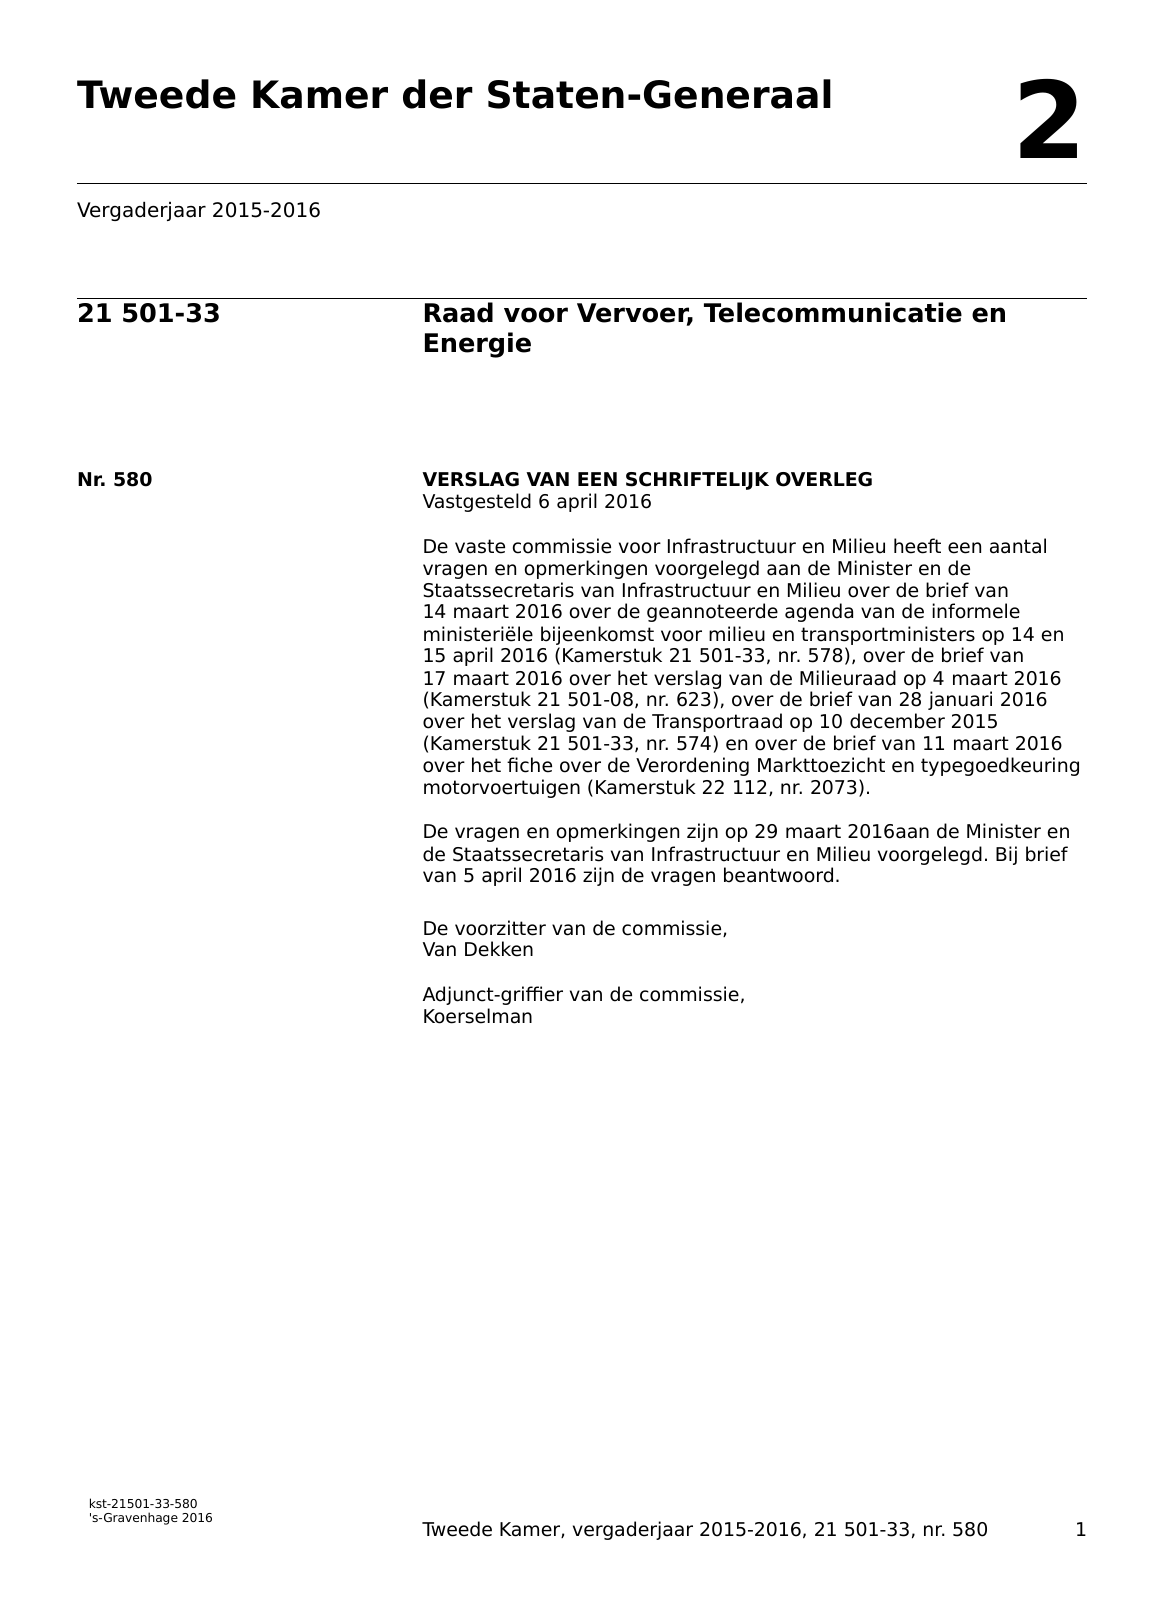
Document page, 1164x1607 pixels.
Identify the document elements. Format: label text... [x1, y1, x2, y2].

text De voorzitter van de commissie, Van Dekken [422, 917, 1087, 961]
text Vastgesteld 6 april 2016 [422, 491, 1087, 513]
table_header Tweede Kamer der Staten-Generaal [77, 59, 886, 183]
subtitle Nr. 580 VERSLAG VAN EEN SCHRIFTELIJK OVERLEG [77, 469, 1087, 491]
text De vaste commissie voor Infrastructuur en Milieu heeft een aantal vragen en opmerkingen voorgelegd aan de Minister en de Staatssecretaris van Infrastructuur en Milieu over de brief van 14 maart 2016 over de geannoteerde agenda van de informele ministeriële bijeenkomst voor milieu en transportministers op 14 en 15 april 2016 (Kamerstuk 21 501-33, nr. 578), over de brief van 17 maart 2016 over het verslag van de Milieuraad op 4 maart 2016 (Kamerstuk 21 501-08, nr. 623), over de brief van 28 januari 2016 over het verslag van de Transportraad op 10 december 2015 (Kamerstuk 21 501-33, nr. 574) en over de brief van 11 maart 2016 over het fiche over de Verordening Markttoezicht en typegoedkeuring motorvoertuigen (Kamerstuk 22 112, nr. 2073). [422, 536, 1087, 799]
table_cell Vergaderjaar 2015-2016 [77, 184, 1087, 298]
table_header 2 [886, 59, 1087, 183]
text kst-21501-33-580 [88, 1497, 323, 1511]
text De vragen en opmerkingen zijn op 29 maart 2016aan de Minister en de Staatssecretaris van Infrastructuur en Milieu voorgelegd. Bij brief van 5 april 2016 zijn de vragen beantwoord. [422, 821, 1087, 887]
text Adjunct-griffier van de commissie, Koerselman [422, 983, 1087, 1027]
subtitle 21 501-33 Raad voor Vervoer, Telecommunicatie en Energie [77, 299, 1087, 358]
text 's-Gravenhage 2016 [88, 1511, 323, 1525]
